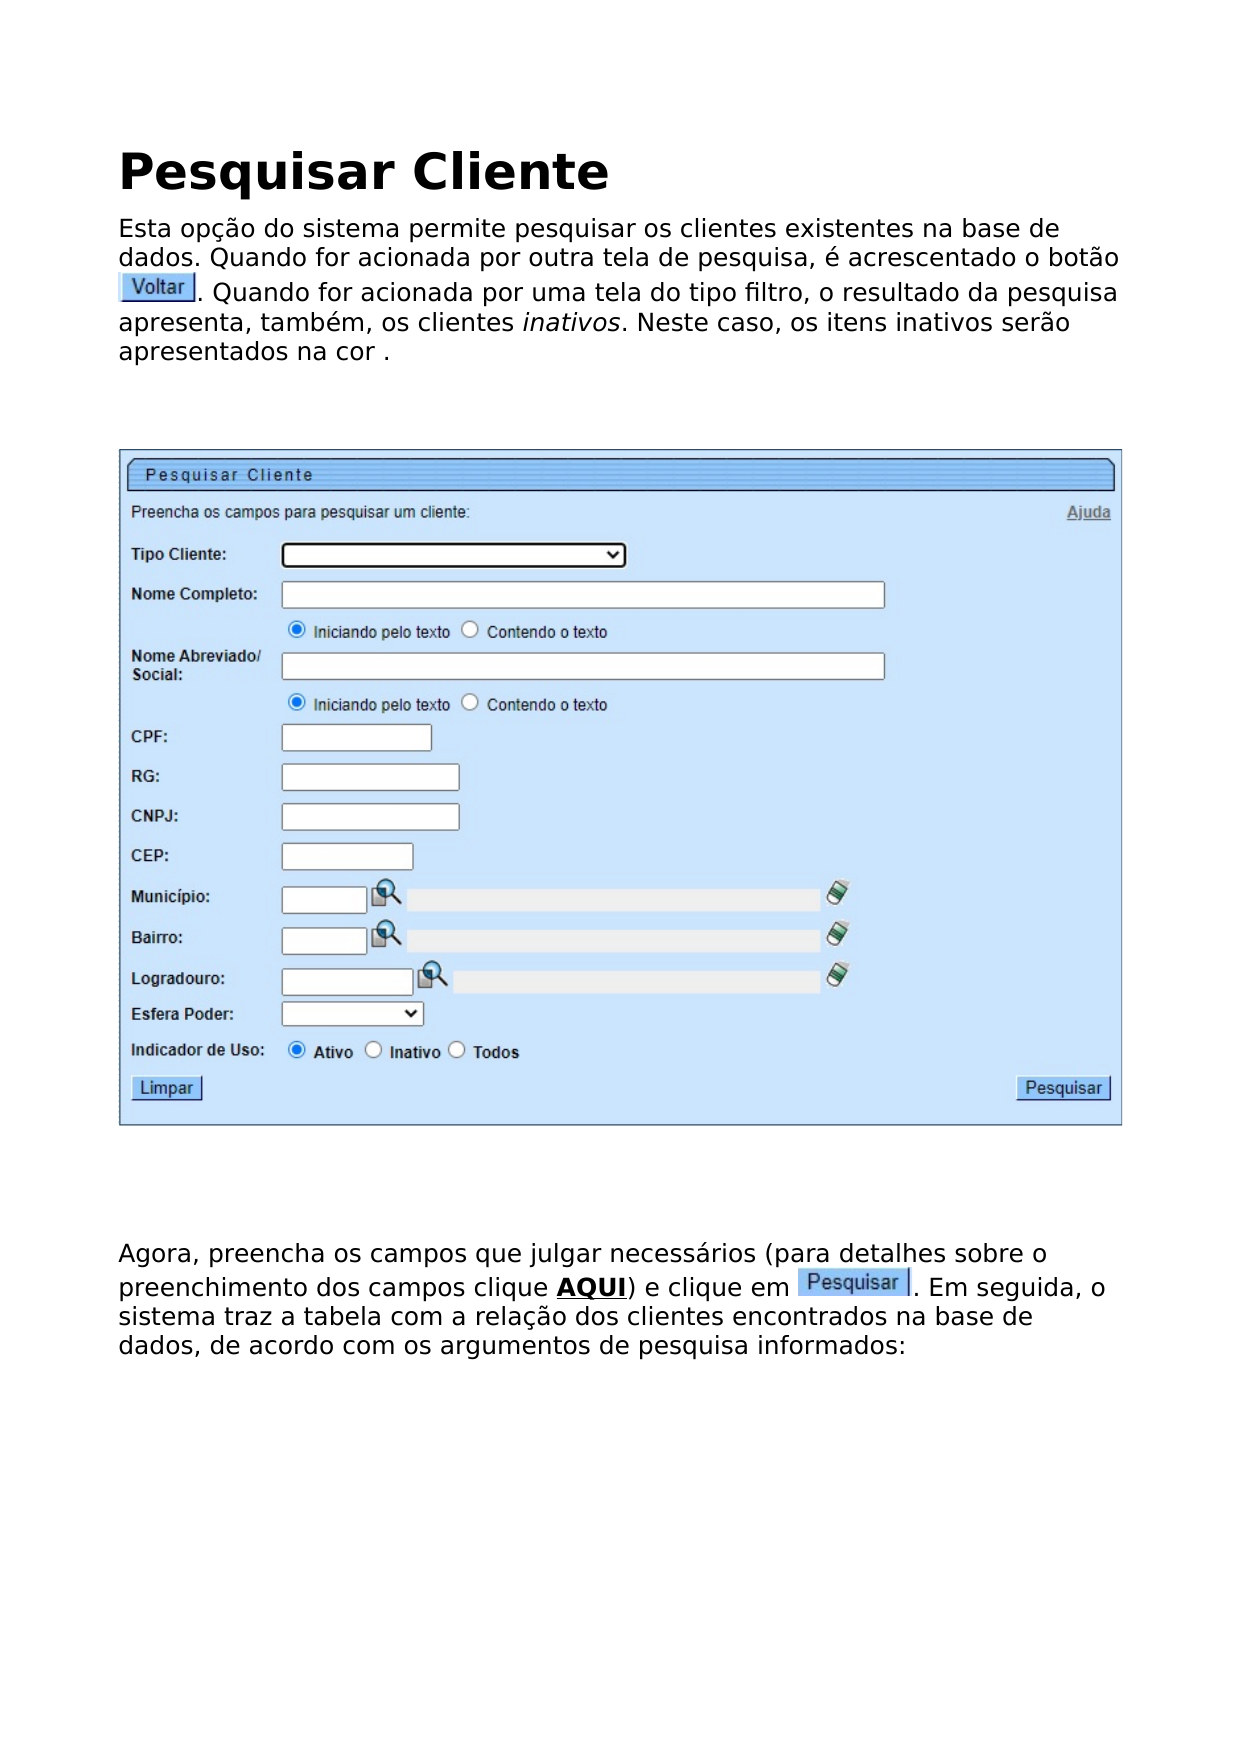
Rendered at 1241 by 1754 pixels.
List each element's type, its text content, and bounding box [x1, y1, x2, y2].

picture [118, 449, 1123, 1127]
text Esta opção do sistema permite pesquisar os clientes existentes na base de dados. Quando for acionada por outra tela de pesquisa, é acrescentado o botão . Quando for acionada por uma tela do tipo filtro, o resultado da pesquisa apresenta, também, os clientes inativos. Neste caso, os itens inativos serão apresentados na cor . [118, 214, 1122, 366]
picture [118, 272, 197, 302]
text Agora, preencha os campos que julgar necessários (para detalhes sobre o preenchimento dos campos clique AQUI) e clique em . Em seguida, o sistema traz a tabela com a relação dos clientes encontrados na base de dados, de acordo com os argumentos de pesquisa informados: [118, 1239, 1122, 1360]
picture [798, 1267, 913, 1296]
subtitle Pesquisar Cliente [118, 143, 1122, 201]
